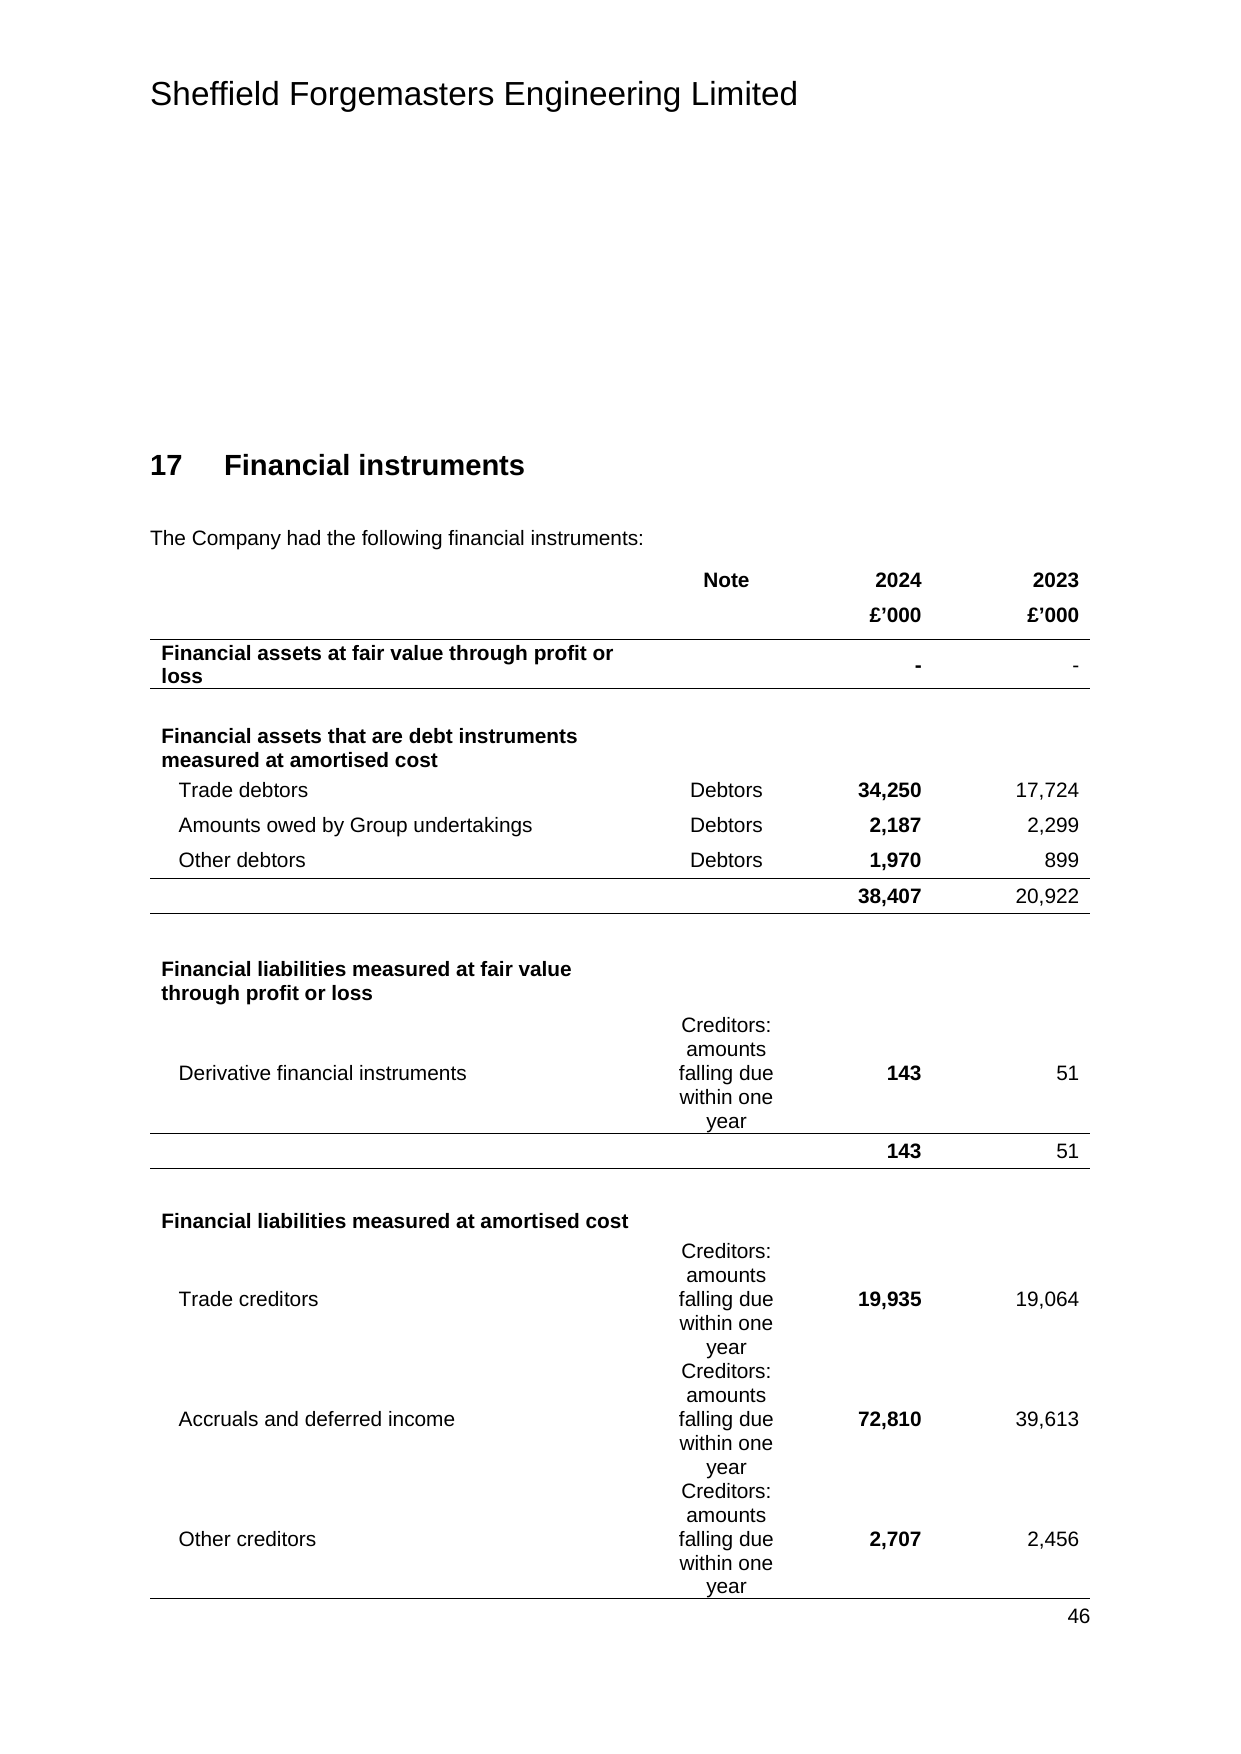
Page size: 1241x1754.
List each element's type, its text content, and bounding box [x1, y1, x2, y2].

table_cell 1,970 [785, 843, 933, 878]
table_cell [668, 879, 785, 913]
table_cell 12 [668, 772, 785, 807]
table_cell 14 [668, 1239, 785, 1359]
table_header [150, 568, 667, 603]
table_cell [668, 949, 785, 1013]
table_cell Financial assets that are debt instruments measured at amortised cost [150, 724, 667, 772]
table_cell [668, 603, 785, 639]
table_cell 51 [933, 1134, 1090, 1168]
table_cell [668, 640, 785, 688]
table_cell Other creditors [150, 1479, 667, 1598]
table_cell Financial liabilities measured at fair value through profit or loss [150, 949, 667, 1013]
table_cell Derivative financial instruments [150, 1013, 667, 1133]
table_cell 38,407 [785, 879, 933, 913]
table_cell 143 [785, 1013, 933, 1133]
table_cell [933, 949, 1090, 1013]
table_cell Accruals and deferred income [150, 1359, 667, 1478]
table_cell 2,456 [933, 1479, 1090, 1598]
table_cell Other debtors [150, 843, 667, 878]
table_cell [785, 724, 933, 772]
table_cell £’000 [785, 603, 933, 639]
table_cell 19,064 [933, 1239, 1090, 1359]
table_cell [150, 1134, 667, 1168]
table_cell 14 [668, 1359, 785, 1478]
table_cell [150, 914, 667, 949]
table_cell Amounts owed by Group undertakings [150, 807, 667, 842]
table_cell 14 [668, 1013, 785, 1133]
table_cell - [933, 640, 1090, 688]
table_cell - [785, 640, 933, 688]
table_cell 899 [933, 843, 1090, 878]
table_cell [150, 689, 667, 724]
table_cell 12 [668, 843, 785, 878]
table_cell 34,250 [785, 772, 933, 807]
table_cell [785, 689, 933, 724]
table_cell 12 [668, 807, 785, 842]
table_cell 2,707 [785, 1479, 933, 1598]
table_cell 17,724 [933, 772, 1090, 807]
table_cell [668, 724, 785, 772]
table_cell [785, 1169, 933, 1203]
table_cell [668, 689, 785, 724]
table_cell Trade debtors [150, 772, 667, 807]
table_header 2024 [785, 568, 933, 603]
table_cell Trade creditors [150, 1239, 667, 1359]
table_header Note [668, 568, 785, 603]
table_cell [933, 914, 1090, 949]
table_cell [150, 603, 667, 639]
table_cell [150, 879, 667, 913]
table_cell 19,935 [785, 1239, 933, 1359]
table_cell 2,299 [933, 807, 1090, 842]
table_cell [668, 914, 785, 949]
table_cell 20,922 [933, 879, 1090, 913]
table_cell Financial assets at fair value through profit or loss [150, 640, 667, 688]
table_cell [668, 1169, 785, 1203]
table_cell [785, 949, 933, 1013]
table_cell 14 [668, 1479, 785, 1598]
table_cell [785, 1204, 933, 1239]
table_cell [933, 1169, 1090, 1203]
subtitle Financial instruments [150, 448, 1090, 482]
table_cell 51 [933, 1013, 1090, 1133]
table_cell [933, 1204, 1090, 1239]
table_cell [785, 914, 933, 949]
table_cell [150, 1169, 667, 1203]
table_cell 143 [785, 1134, 933, 1168]
table_cell [933, 724, 1090, 772]
table_header 2023 [933, 568, 1090, 603]
table_cell £’000 [933, 603, 1090, 639]
table_cell 72,810 [785, 1359, 933, 1478]
text The Company had the following financial instruments: [150, 526, 1090, 549]
table_cell [668, 1204, 785, 1239]
table_cell [933, 689, 1090, 724]
table_cell Financial liabilities measured at amortised cost [150, 1204, 667, 1239]
table_cell 39,613 [933, 1359, 1090, 1478]
table_cell [668, 1134, 785, 1168]
table_cell 2,187 [785, 807, 933, 842]
